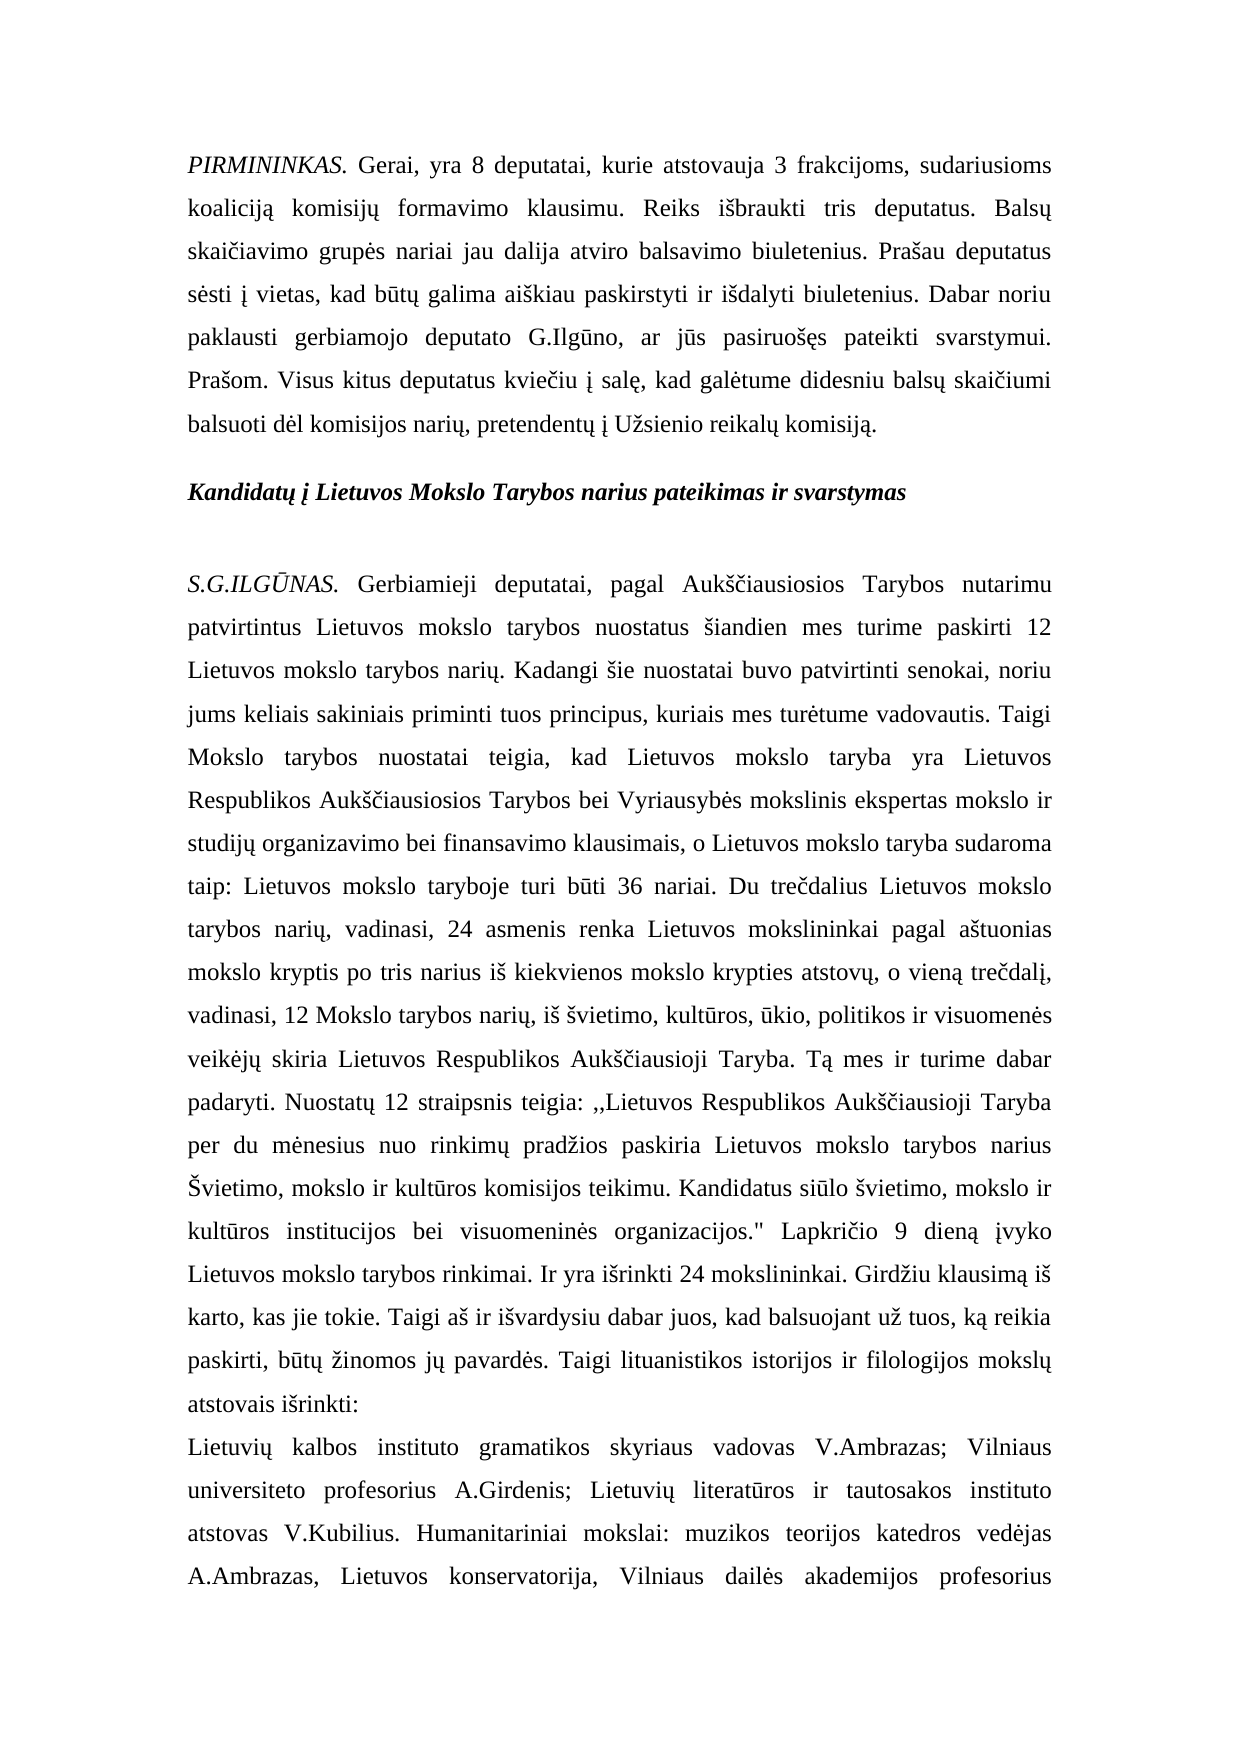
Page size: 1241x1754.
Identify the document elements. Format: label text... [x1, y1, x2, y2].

text PIRMININKAS. Gerai, yra 8 deputatai, kurie atstovauja 3 frakcijoms, sudariusioms koaliciją komisijų formavimo klausimu. Reiks išbraukti tris deputatus. Balsų skaičiavimo grupės nariai jau dalija atviro balsavimo biuletenius. Prašau deputatus sėsti į vietas, kad būtų galima aiškiau paskirstyti ir išdalyti biuletenius. Dabar noriu paklausti gerbiamojo deputato G.Ilgūno, ar jūs pasiruošęs pateikti svarstymui. Prašom. Visus kitus deputatus kviečiu į salę, kad galėtume didesniu balsų skaičiumi balsuoti dėl komisijos narių, pretendentų į Užsienio reikalų komisiją. [187, 150, 1053, 437]
text S.G.ILGŪNAS. Gerbiamieji deputatai, pagal Aukščiausiosios Tarybos nutarimu patvirtintus Lietuvos mokslo tarybos nuostatus šiandien mes turime paskirti 12 Lietuvos mokslo tarybos narių. Kadangi šie nuostatai buvo patvirtinti senokai, noriu jums keliais sakiniais priminti tuos principus, kuriais mes turėtume vadovautis. Taigi Mokslo tarybos nuostatai teigia, kad Lietuvos mokslo taryba yra Lietuvos Respublikos Aukščiausiosios Tarybos bei Vyriausybės mokslinis ekspertas mokslo ir studijų organizavimo bei finansavimo klausimais, o Lietuvos mokslo taryba sudaroma taip: Lietuvos mokslo taryboje turi būti 36 nariai. Du trečdalius Lietuvos mokslo tarybos narių, vadinasi, 24 asmenis renka Lietuvos mokslininkai pagal aštuonias mokslo kryptis po tris narius iš kiekvienos mokslo krypties atstovų, o vieną trečdalį, vadinasi, 12 Mokslo tarybos narių, iš švietimo, kultūros, ūkio, politikos ir visuomenės veikėjų skiria Lietuvos Respublikos Aukščiausioji Taryba. Tą mes ir turime dabar padaryti. Nuostatų 12 straipsnis teigia: ,,Lietuvos Respublikos Aukščiausioji Taryba per du mėnesius nuo rinkimų pradžios paskiria Lietuvos mokslo tarybos narius Švietimo, mokslo ir kultūros komisijos teikimu. Kandidatus siūlo švietimo, mokslo ir kultūros institucijos bei visuomeninės organizacijos." Lapkričio 9 dieną įvyko Lietuvos mokslo tarybos rinkimai. Ir yra išrinkti 24 mokslininkai. Girdžiu klausimą iš karto, kas jie tokie. Taigi aš ir išvardysiu dabar juos, kad balsuojant už tuos, ką reikia paskirti, būtų žinomos jų pavardės. Taigi lituanistikos istorijos ir filologijos mokslų atstovais išrinkti: [187, 569, 1053, 1417]
subtitle Kandidatų į Lietuvos Mokslo Tarybos narius pateikimas ir svarstymas [187, 477, 1053, 506]
text Lietuvių kalbos instituto gramatikos skyriaus vadovas V.Ambrazas; Vilniaus universiteto profesorius A.Girdenis; Lietuvių literatūros ir tautosakos instituto atstovas V.Kubilius. Humanitariniai mokslai: muzikos teorijos katedros vedėjas A.Ambrazas, Lietuvos konservatorija, Vilniaus dailės akademijos profesorius [187, 1432, 1053, 1590]
